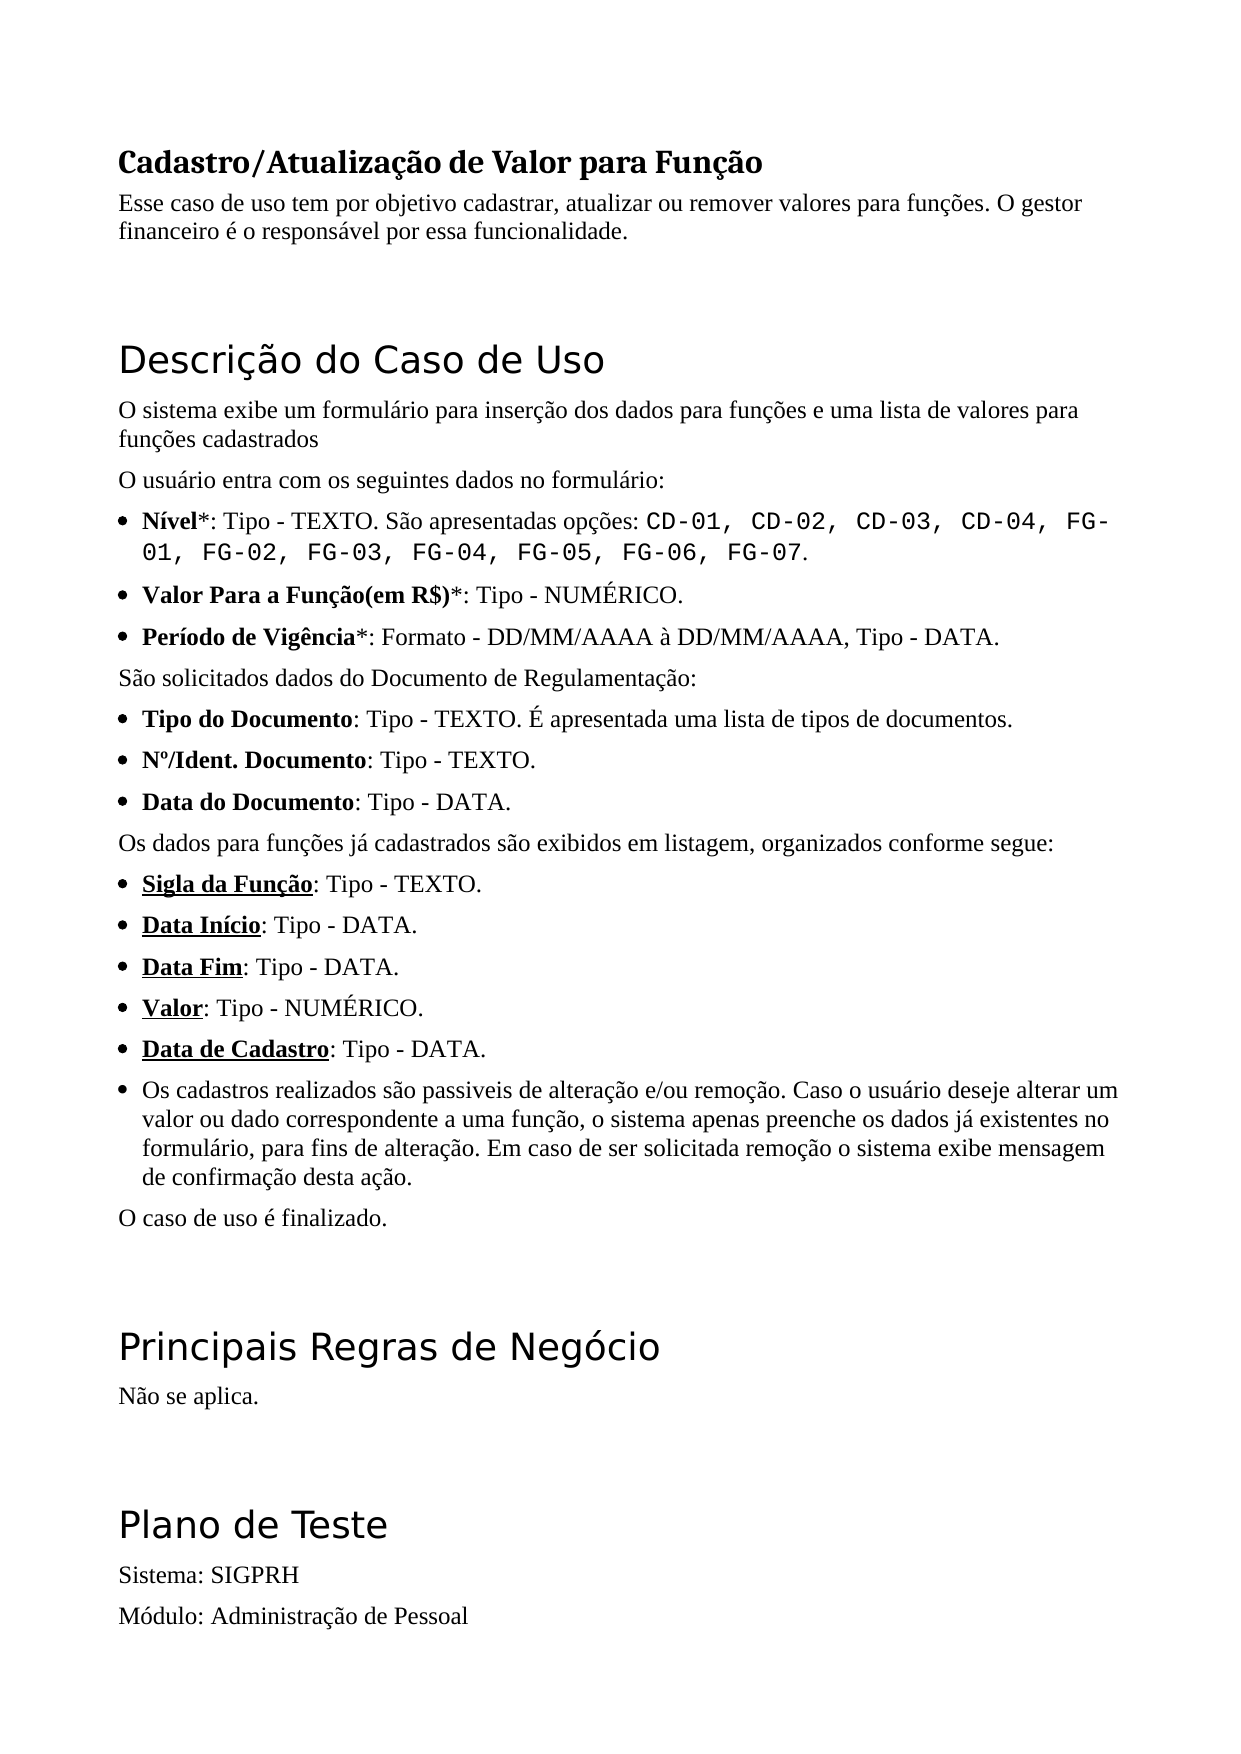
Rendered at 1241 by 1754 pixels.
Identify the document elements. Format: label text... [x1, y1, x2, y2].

list Sigla da Função: Tipo - TEXTO. [118, 869, 1122, 898]
list Nível*: Tipo - TEXTO. São apresentadas opções: CD-01, CD-02, CD-03, CD-04, FG-01, FG-02, FG-03, FG-04, FG-05, FG-06, FG-07. [118, 506, 1122, 568]
text Esse caso de uso tem por objetivo cadastrar, atualizar ou remover valores para funções. O gestor financeiro é o responsável por essa funcionalidade. [118, 188, 1122, 245]
text Os dados para funções já cadastrados são exibidos em listagem, organizados conforme segue: [118, 828, 1122, 857]
text São solicitados dados do Documento de Regulamentação: [118, 663, 1122, 692]
list Data de Cadastro: Tipo - DATA. [118, 1034, 1122, 1063]
list Período de Vigência*: Formato - DD/MM/AAAA à DD/MM/AAAA, Tipo - DATA. [118, 622, 1122, 650]
list Tipo do Documento: Tipo - TEXTO. É apresentada uma lista de tipos de documentos. [118, 704, 1122, 733]
list Data Fim: Tipo - DATA. [118, 952, 1122, 980]
subtitle Principais Regras de Negócio [118, 1325, 1122, 1369]
list Data do Documento: Tipo - DATA. [118, 787, 1122, 815]
list Data Início: Tipo - DATA. [118, 910, 1122, 939]
subtitle Cadastro/Atualização de Valor para Função [118, 143, 1122, 181]
text O sistema exibe um formulário para inserção dos dados para funções e uma lista de valores para funções cadastrados [118, 395, 1122, 452]
list Valor Para a Função(em R$)*: Tipo - NUMÉRICO. [118, 580, 1122, 609]
list Nº/Ident. Documento: Tipo - TEXTO. [118, 745, 1122, 774]
subtitle Plano de Teste [118, 1504, 1122, 1547]
text Módulo: Administração de Pessoal [118, 1601, 1122, 1630]
text O usuário entra com os seguintes dados no formulário: [118, 465, 1122, 494]
text O caso de uso é finalizado. [118, 1203, 1122, 1232]
subtitle Descrição do Caso de Uso [118, 339, 1122, 382]
list Valor: Tipo - NUMÉRICO. [118, 993, 1122, 1022]
text Sistema: SIGPRH [118, 1560, 1122, 1589]
list Os cadastros realizados são passiveis de alteração e/ou remoção. Caso o usuário deseje alterar um valor ou dado correspondente a uma função, o sistema apenas preenche os dados já existentes no formulário, para fins de alteração. Em caso de ser solicitada remoção o sistema exibe mensagem de confirmação desta ação. [118, 1075, 1122, 1190]
text Não se aplica. [118, 1381, 1122, 1410]
